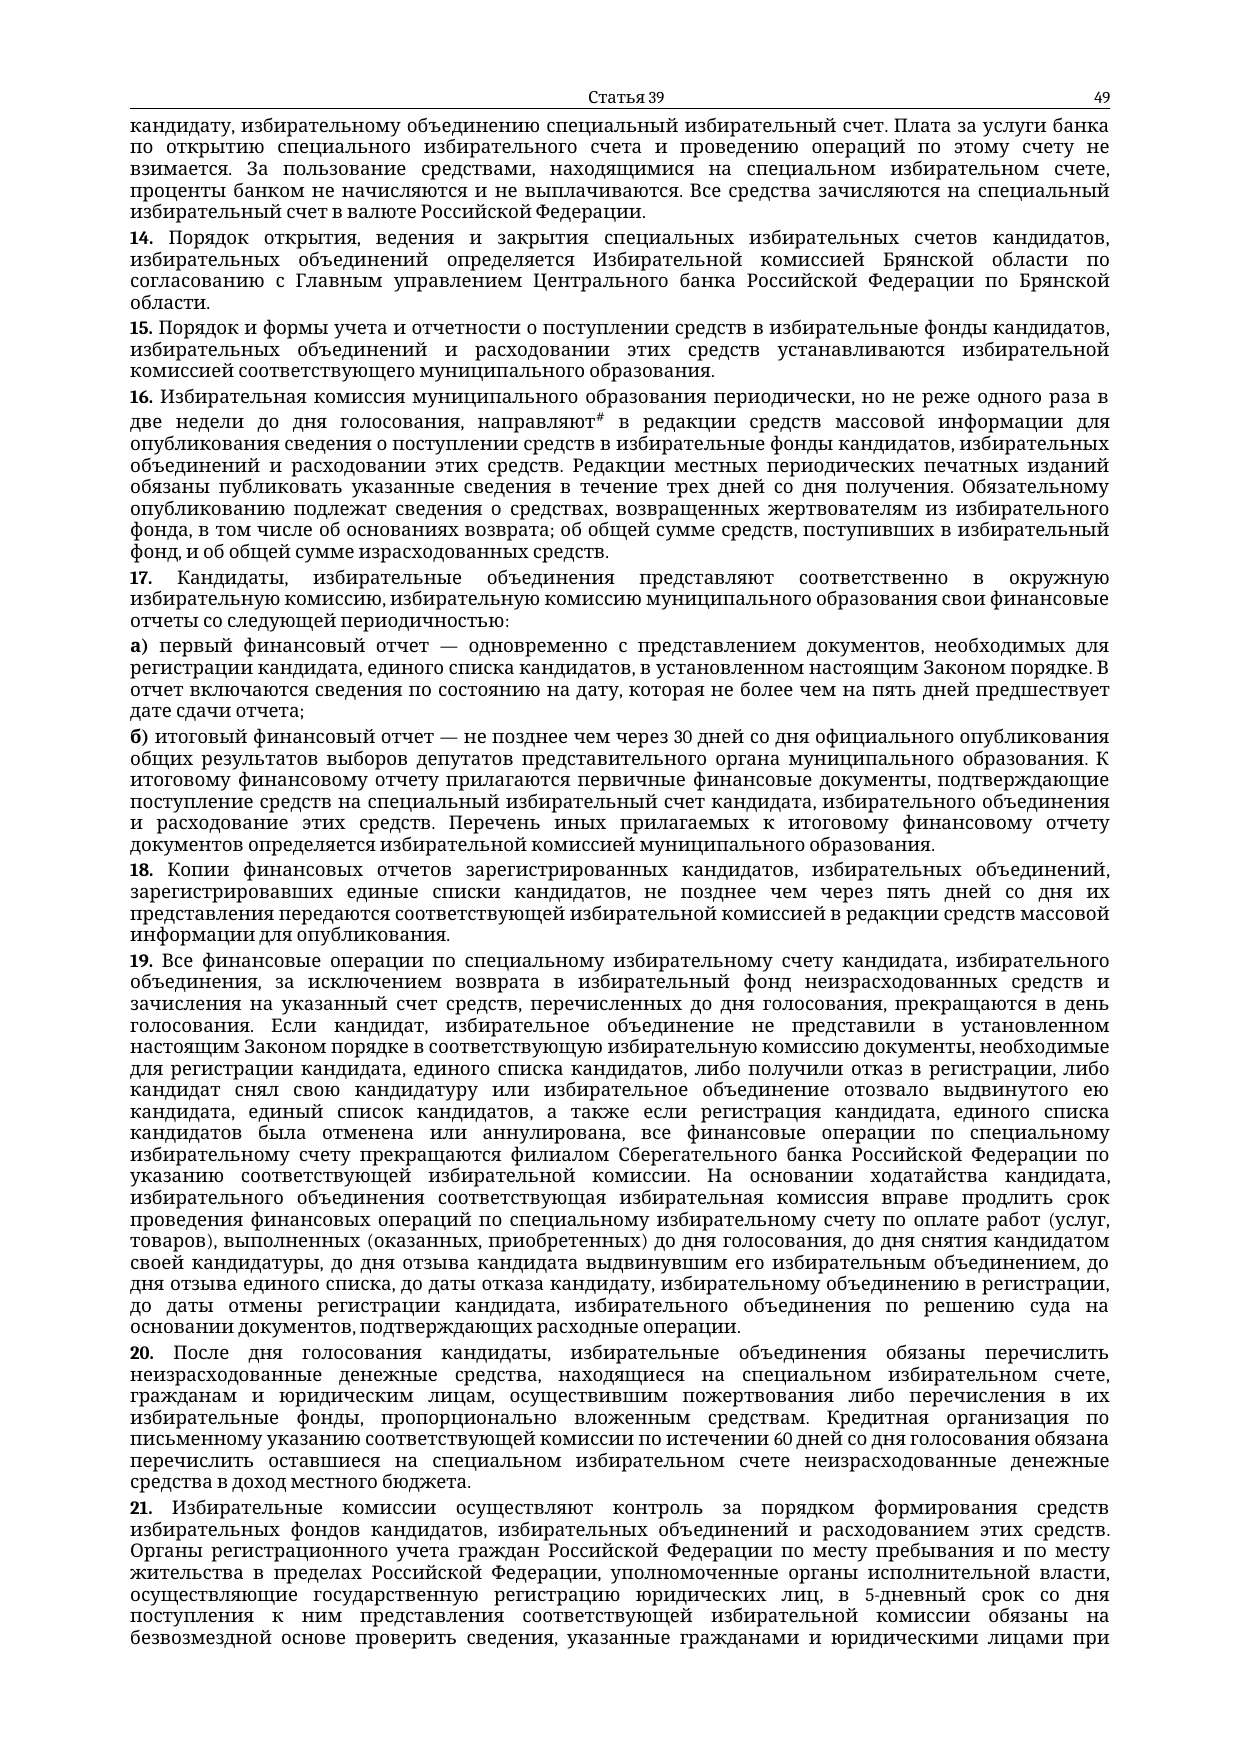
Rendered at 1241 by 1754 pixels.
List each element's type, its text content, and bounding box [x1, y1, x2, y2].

text 18. Копии финансовых отчетов зарегистрированных кандидатов, избирательных объединений, зарегистрировавших единые списки кандидатов, не позднее чем через пять дней со дня их представления передаются соответствующей избирательной комиссией в редакции средств массовой информации для опубликования. [130, 860, 1110, 946]
text кандидату, избирательному объединению специальный избирательный счет. Плата за услуги банка по открытию специального избирательного счета и проведению операций по этому счету не взимается. За пользование средствами, находящимися на специальном избирательном счете, проценты банком не начисляются и не выплачиваются. Все средства зачисляются на специальный избирательный счет в валюте Российской Федерации. [130, 116, 1110, 223]
text 21. Избирательные комиссии осуществляют контроль за порядком формирования средств избирательных фондов кандидатов, избирательных объединений и расходованием этих средств. Органы регистрационного учета граждан Российской Федерации по месту пребывания и по месту жительства в пределах Российской Федерации, уполномоченные органы исполнительной власти, осуществляющие государственную регистрацию юридических лиц, в 5-дневный срок со дня поступления к ним представления соответствующей избирательной комиссии обязаны на безвозмездной основе проверить сведения, указанные гражданами и юридическими лицами при [130, 1498, 1110, 1649]
text б) итоговый финансовый отчет — не позднее чем через 30 дней со дня официального опубликования общих результатов выборов депутатов представительного органа муниципального образования. К итоговому финансовому отчету прилагаются первичные финансовые документы, подтверждающие поступление средств на специальный избирательный счет кандидата, избирательного объединения и расходование этих средств. Перечень иных прилагаемых к итоговому финансовому отчету документов определяется избирательной комиссией муниципального образования. [130, 726, 1110, 856]
text 19. Все финансовые операции по специальному избирательному счету кандидата, избирательного объединения, за исключением возврата в избирательный фонд неизрасходованных средств и зачисления на указанный счет средств, перечисленных до дня голосования, прекращаются в день голосования. Если кандидат, избирательное объединение не представили в установленном настоящим Законом порядке в соответствующую избирательную комиссию документы, необходимые для регистрации кандидата, единого списка кандидатов, либо получили отказ в регистрации, либо кандидат снял свою кандидатуру или избирательное объединение отозвало выдвинутого ею кандидата, единый список кандидатов, а также если регистрация кандидата, единого списка кандидатов была отменена или аннулирована, все финансовые операции по специальному избирательному счету прекращаются филиалом Сберегательного банка Российской Федерации по указанию соответствующей избирательной комиссии. На основании ходатайства кандидата, избирательного объединения соответствующая избирательная комиссия вправе продлить срок проведения финансовых операций по специальному избирательному счету по оплате работ (услуг, товаров), выполненных (оказанных, приобретенных) до дня голосования, до дня снятия кандидатом своей кандидатуры, до дня отзыва кандидата выдвинувшим его избирательным объединением, до дня отзыва единого списка, до даты отказа кандидату, избирательному объединению в регистрации, до даты отмены регистрации кандидата, избирательного объединения по решению суда на основании документов, подтверждающих расходные операции. [130, 950, 1110, 1338]
text 20. После дня голосования кандидаты, избирательные объединения обязаны перечислить неизрасходованные денежные средства, находящиеся на специальном избирательном счете, гражданам и юридическим лицам, осуществившим пожертвования либо перечисления в их избирательные фонды, пропорционально вложенным средствам. Кредитная организация по письменному указанию соответствующей комиссии по истечении 60 дней со дня голосования обязана перечислить оставшиеся на специальном избирательном счете неизрасходованные денежные средства в доход местного бюджета. [130, 1343, 1110, 1494]
text 15. Порядок и формы учета и отчетности о поступлении средств в избирательные фонды кандидатов, избирательных объединений и расходовании этих средств устанавливаются избирательной комиссией соответствующего муниципального образования. [130, 318, 1110, 383]
text 16. Избирательная комиссия муниципального образования периодически, но не реже одного раза в две недели до дня голосования, направляют# в редакции средств массовой информации для опубликования сведения о поступлении средств в избирательные фонды кандидатов, избирательных объединений и расходовании этих средств. Редакции местных периодических печатных изданий обязаны публиковать указанные сведения в течение трех дней со дня получения. Обязательному опубликованию подлежат сведения о средствах, возвращенных жертвователям из избирательного фонда, в том числе об основаниях возврата; об общей сумме средств, поступивших в избирательный фонд, и об общей сумме израсходованных средств. [130, 387, 1110, 563]
text 17. Кандидаты, избирательные объединения представляют соответственно в окружную избирательную комиссию, избирательную комиссию муниципального образования свои финансовые отчеты со следующей периодичностью: [130, 567, 1110, 632]
text 14. Порядок открытия, ведения и закрытия специальных избирательных счетов кандидатов, избирательных объединений определяется Избирательной комиссией Брянской области по согласованию с Главным управлением Центрального банка Российской Федерации по Брянской области. [130, 227, 1110, 314]
text а) первый финансовый отчет — одновременно с представлением документов, необходимых для регистрации кандидата, единого списка кандидатов, в установленном настоящим Законом порядке. В отчет включаются сведения по состоянию на дату, которая не более чем на пять дней предшествует дате сдачи отчета; [130, 636, 1110, 722]
